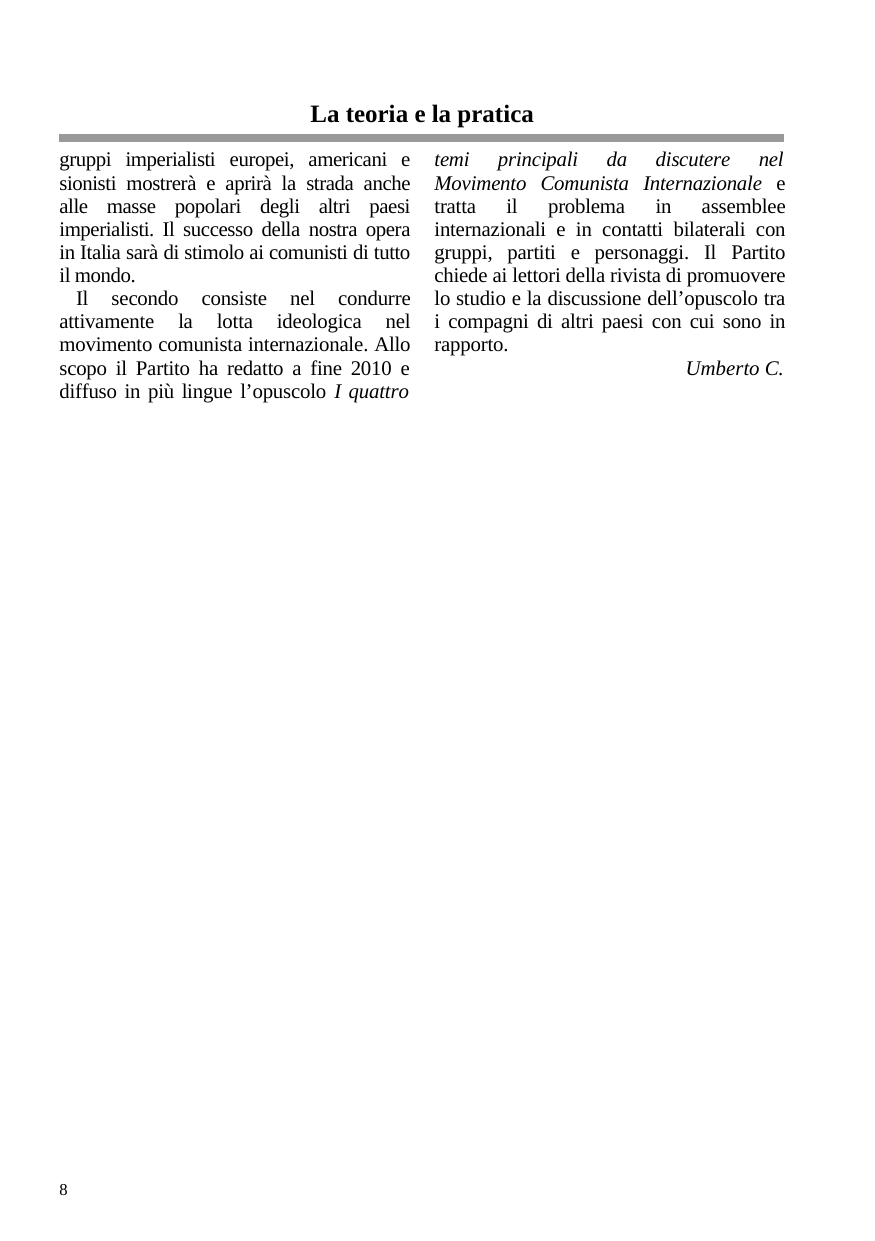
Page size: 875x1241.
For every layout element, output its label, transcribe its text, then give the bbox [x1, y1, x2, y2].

text temi principali da discutere nel Movimento Comunista Internazionale e tratta il problema in assemblee internazionali e in contatti bilaterali con gruppi, partiti e personaggi. Il Partito chiede ai lettori della rivista di promuovere lo studio e la discussione dell’opuscolo tra i compagni di altri paesi con cui sono in rapporto. [434, 94, 786, 356]
text Il secondo consiste nel condurre attivamente la lotta ideologica nel movimento comunista internazionale. Allo scopo il Partito ha redatto a fine 2010 e diffuso in più lingue l’opuscolo I quattro [59, 287, 411, 403]
text gruppi imperialisti europei, americani e sionisti mostrerà e aprirà la strada anche alle masse popolari degli altri paesi imperialisti. Il successo della nostra opera in Italia sarà di stimolo ai comunisti di tutto il mondo. [59, 142, 411, 287]
text La teoria e la pratica [65, 100, 779, 128]
text Umberto C. [434, 356, 786, 379]
